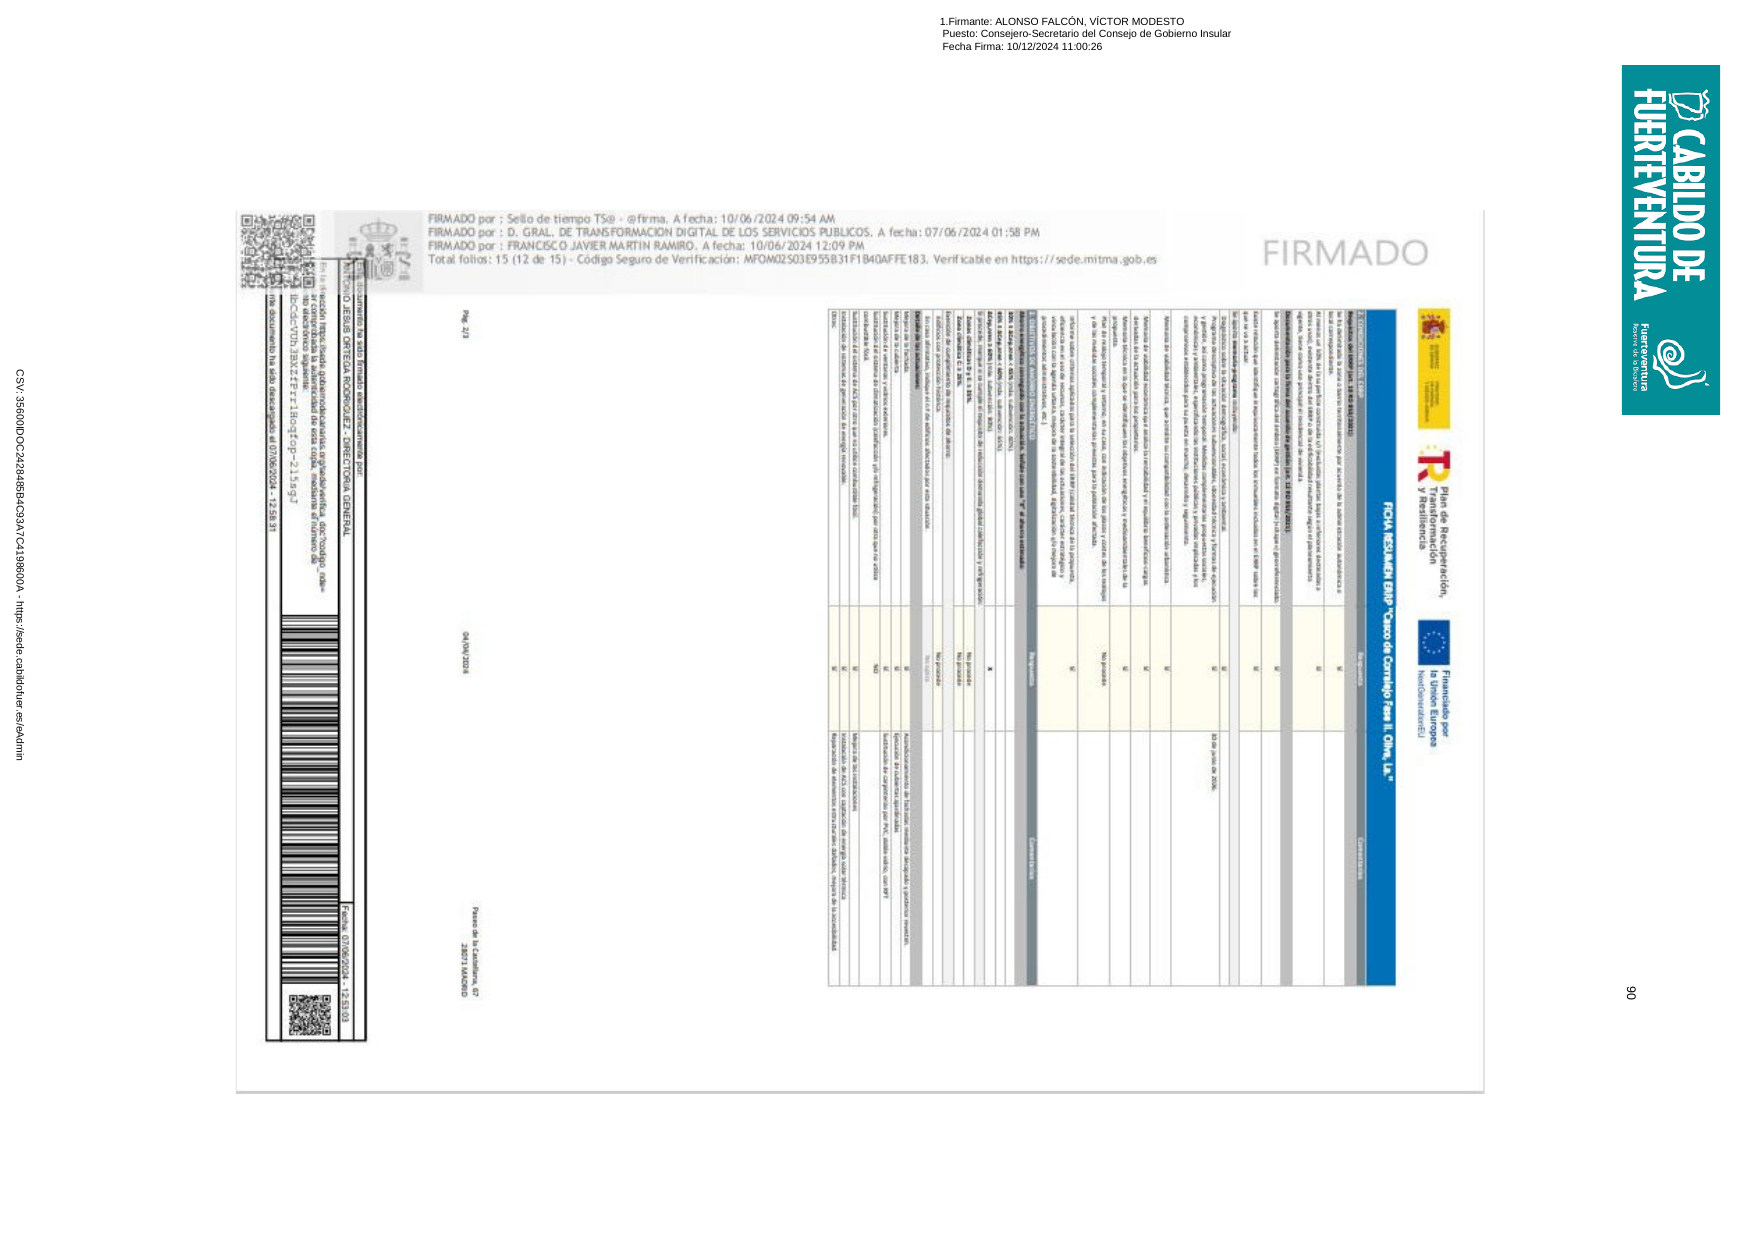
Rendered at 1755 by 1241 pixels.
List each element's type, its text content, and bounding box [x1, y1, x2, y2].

text 90 [1624, 986, 1639, 1002]
text CSV: 35600IDOC2428485B4C93A7C4198600A - https://sede.cabildofuer.es/eAdmin [14, 369, 26, 763]
